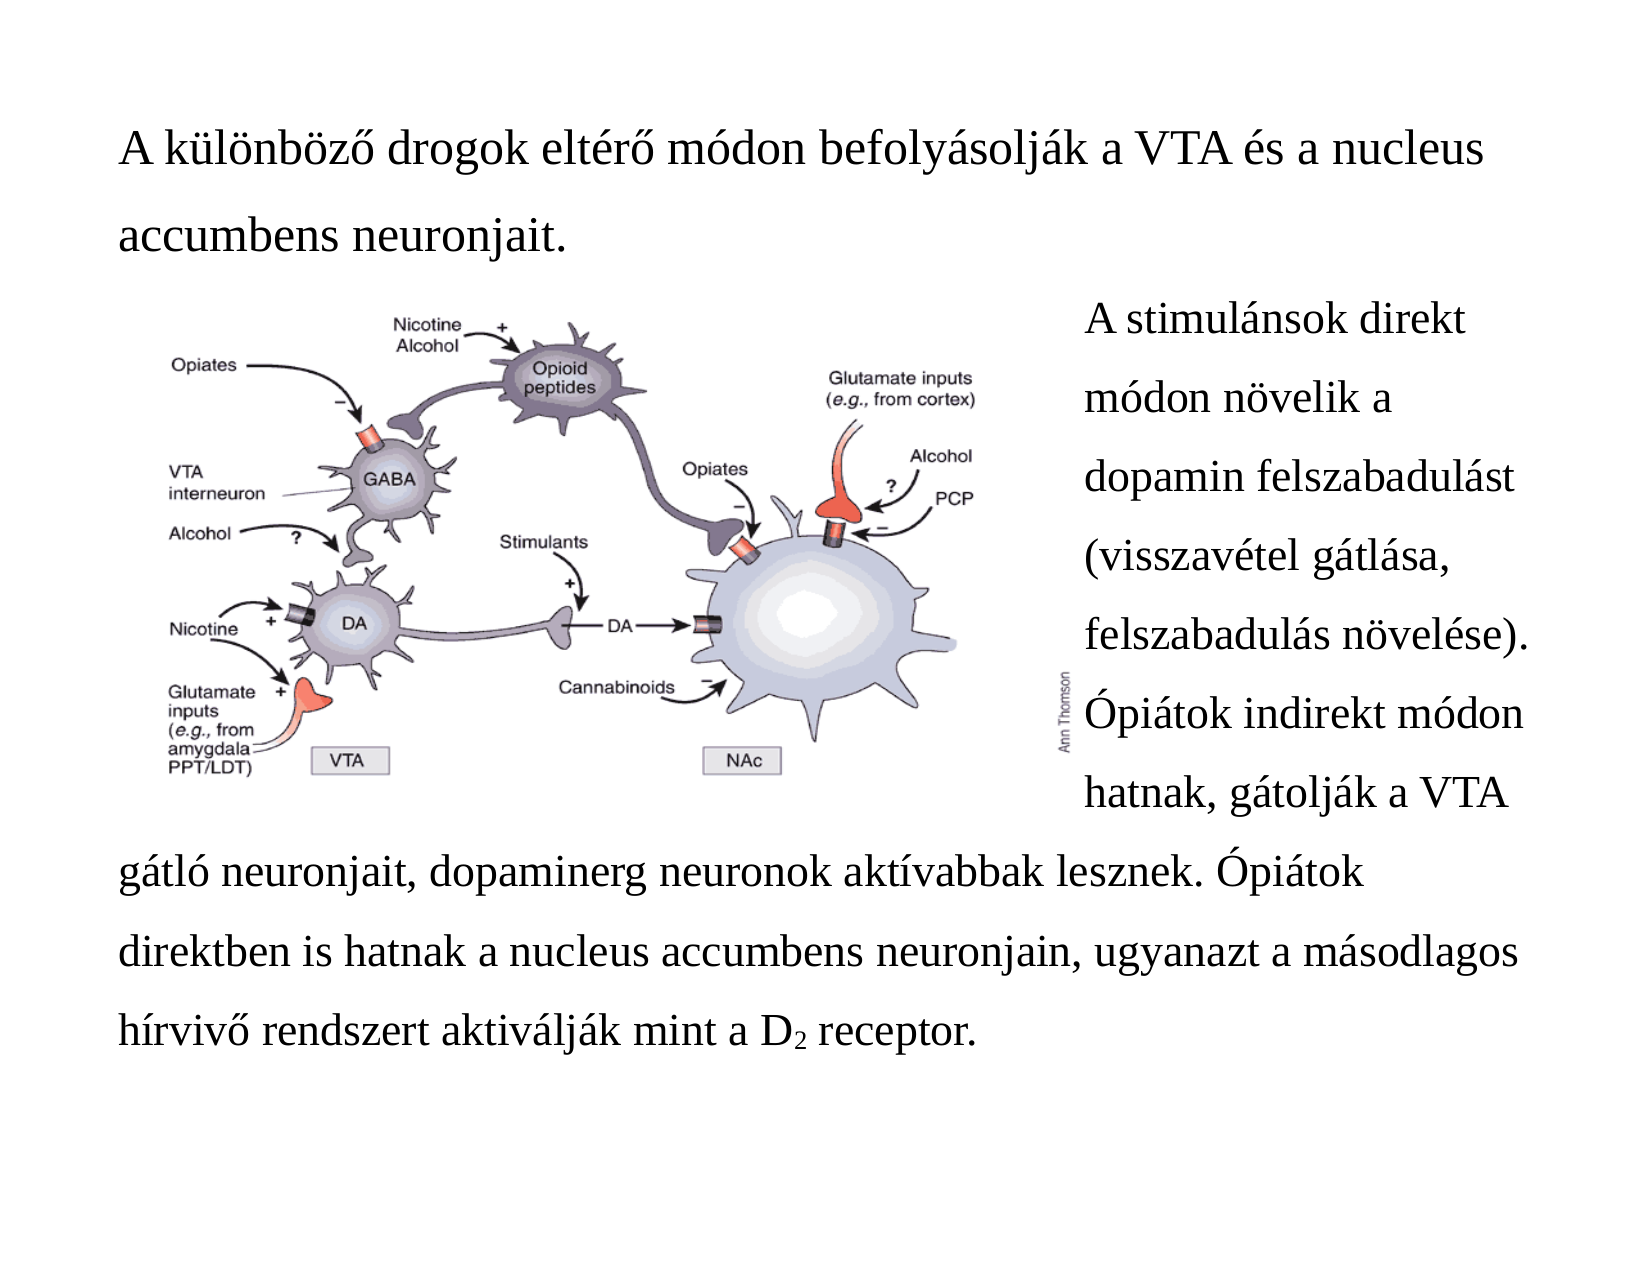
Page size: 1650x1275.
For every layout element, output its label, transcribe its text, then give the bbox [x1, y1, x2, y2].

text A stimulánsok direkt módon növelik a dopamin felszabadulást (visszavétel gátlása, felszabadulás növelése). [1085, 291, 1532, 659]
text A különböző drogok eltérő módon befolyásolják a VTA és a nucleus accumbens neuronjait. [118, 118, 1532, 262]
text Ópiátok indirekt módon hatnak, gátolják a VTA gátló neuronjait, dopaminerg neuronok aktívabbak lesznek. Ópiátok direktben is hatnak a nucleus accumbens neuronjain, ugyanazt a másodlagos hírvivő rendszert aktiválják mint a D2 receptor. [118, 686, 1532, 1055]
picture [122, 277, 1085, 802]
